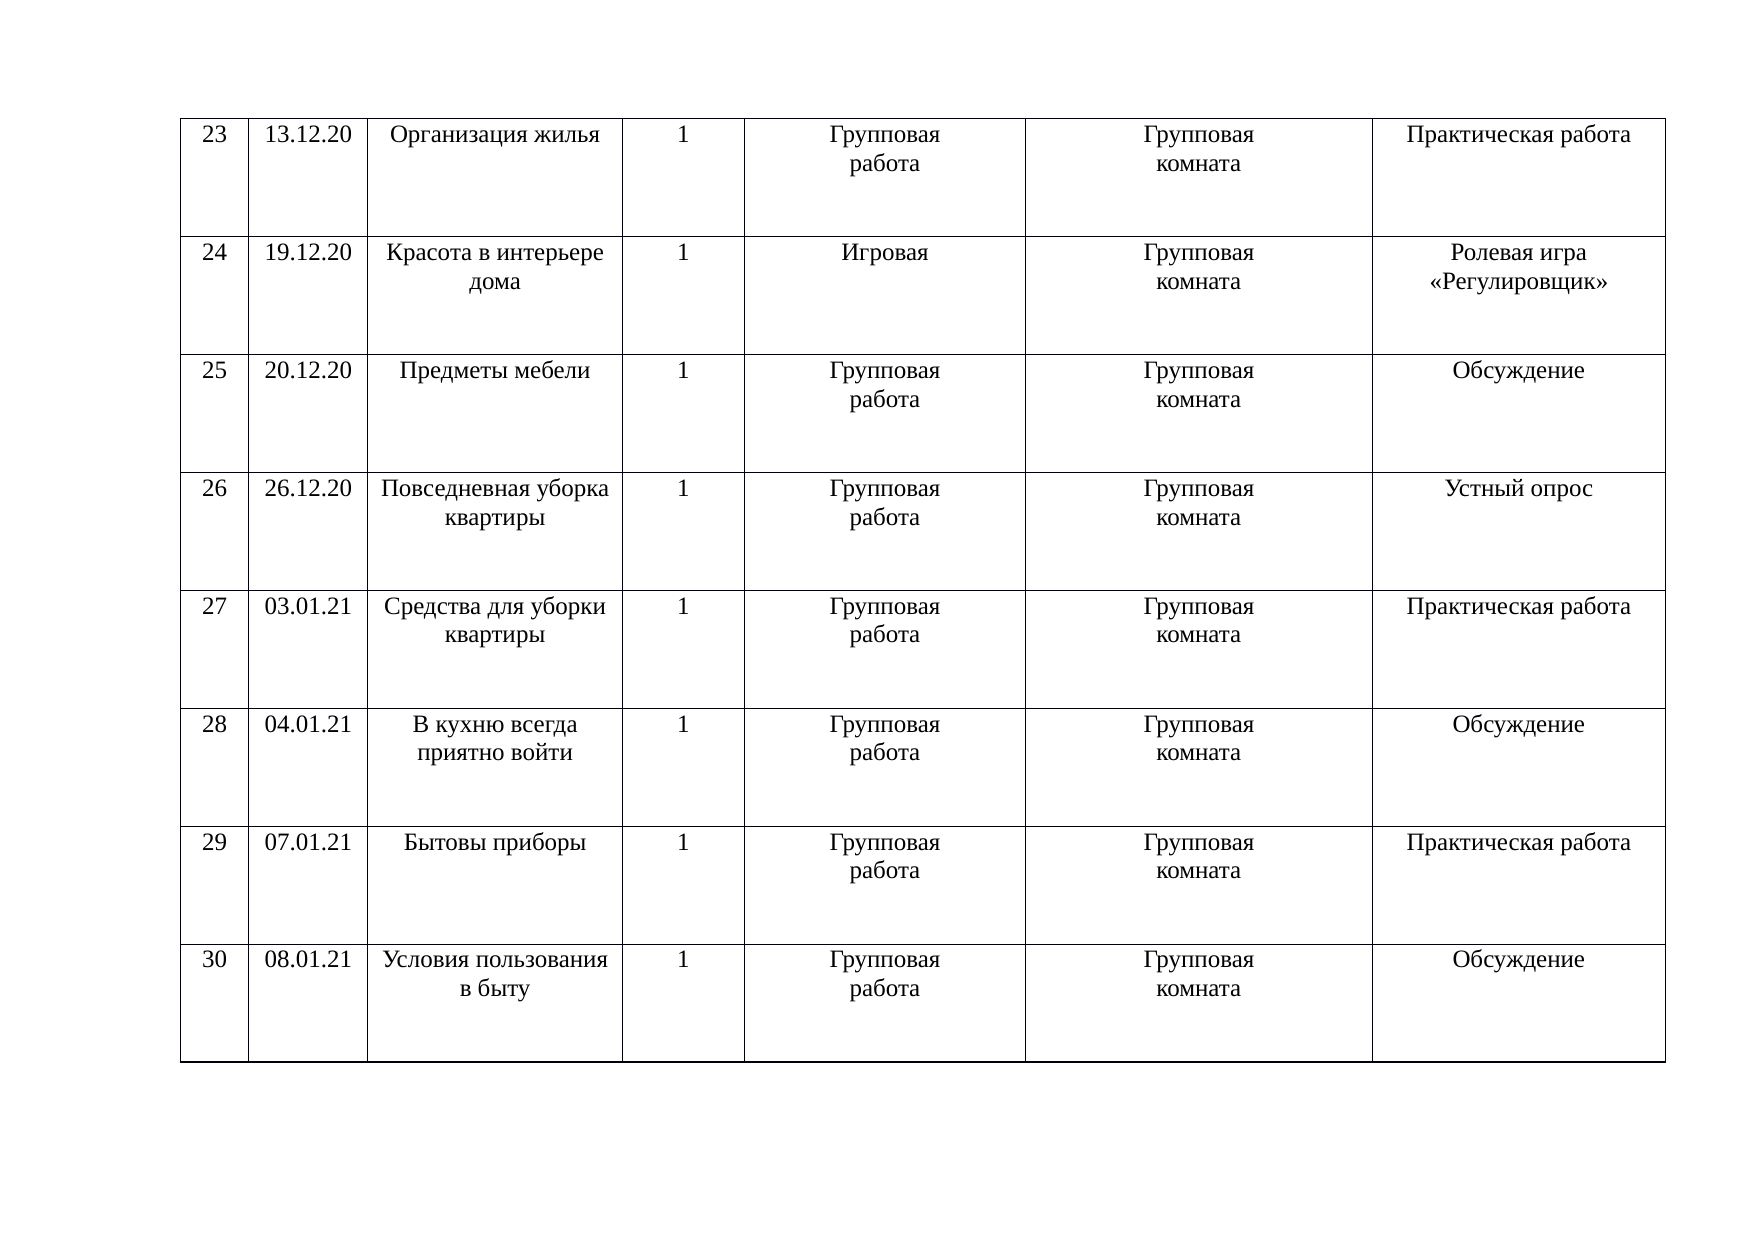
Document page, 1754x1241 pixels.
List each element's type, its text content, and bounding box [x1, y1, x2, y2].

table_cell 03.01.21 [249, 591, 367, 708]
table_cell Повседневная уборка квартиры [368, 473, 622, 590]
table_cell 23 [181, 119, 248, 236]
table_cell Организация жилья [368, 119, 622, 236]
table_cell 04.01.21 [249, 709, 367, 826]
table_cell 1 [623, 591, 744, 708]
table_cell Игровая [745, 237, 1025, 354]
table_cell 27 [181, 591, 248, 708]
table_cell Практическая работа [1373, 119, 1665, 236]
table_cell Практическая работа [1373, 827, 1665, 943]
table_cell Средства для уборки квартиры [368, 591, 622, 708]
table_cell В кухню всегда приятно войти [368, 709, 622, 826]
table_cell Обсуждение [1373, 709, 1665, 826]
table_cell 13.12.20 [249, 119, 367, 236]
table_cell Групповая комната [1026, 237, 1372, 354]
table_cell 30 [181, 945, 248, 1061]
table_cell 1 [623, 945, 744, 1061]
table_cell Групповая комната [1026, 355, 1372, 472]
table_cell 25 [181, 355, 248, 472]
table_cell 19.12.20 [249, 237, 367, 354]
table_cell 29 [181, 827, 248, 943]
table_cell Групповая работа [745, 119, 1025, 236]
table_cell Групповая комната [1026, 945, 1372, 1061]
table_cell Групповая работа [745, 473, 1025, 590]
table_cell Предметы мебели [368, 355, 622, 472]
table_cell 28 [181, 709, 248, 826]
table_cell 1 [623, 119, 744, 236]
table_cell 08.01.21 [249, 945, 367, 1061]
table_cell Бытовы приборы [368, 827, 622, 943]
table_cell Групповая работа [745, 591, 1025, 708]
table_cell 1 [623, 827, 744, 943]
table_cell 24 [181, 237, 248, 354]
table_cell Групповая комната [1026, 591, 1372, 708]
table_cell Групповая работа [745, 355, 1025, 472]
table_cell Групповая работа [745, 945, 1025, 1061]
table_cell Красота в интерьере дома [368, 237, 622, 354]
table_cell Обсуждение [1373, 355, 1665, 472]
table_cell Групповая комната [1026, 119, 1372, 236]
table_cell 26 [181, 473, 248, 590]
table_cell 26.12.20 [249, 473, 367, 590]
table_cell 1 [623, 709, 744, 826]
table_cell Практическая работа [1373, 591, 1665, 708]
table_cell Обсуждение [1373, 945, 1665, 1061]
table_cell Ролевая игра «Регулировщик» [1373, 237, 1665, 354]
table_cell Условия пользования в быту [368, 945, 622, 1061]
table_cell 1 [623, 237, 744, 354]
table_cell Групповая работа [745, 827, 1025, 943]
table_cell Групповая комната [1026, 827, 1372, 943]
table_cell Групповая работа [745, 709, 1025, 826]
table_cell Групповая комната [1026, 473, 1372, 590]
table_cell Устный опрос [1373, 473, 1665, 590]
table_cell Групповая комната [1026, 709, 1372, 826]
table_cell 20.12.20 [249, 355, 367, 472]
table_cell 1 [623, 355, 744, 472]
table_cell 07.01.21 [249, 827, 367, 943]
table_cell 1 [623, 473, 744, 590]
